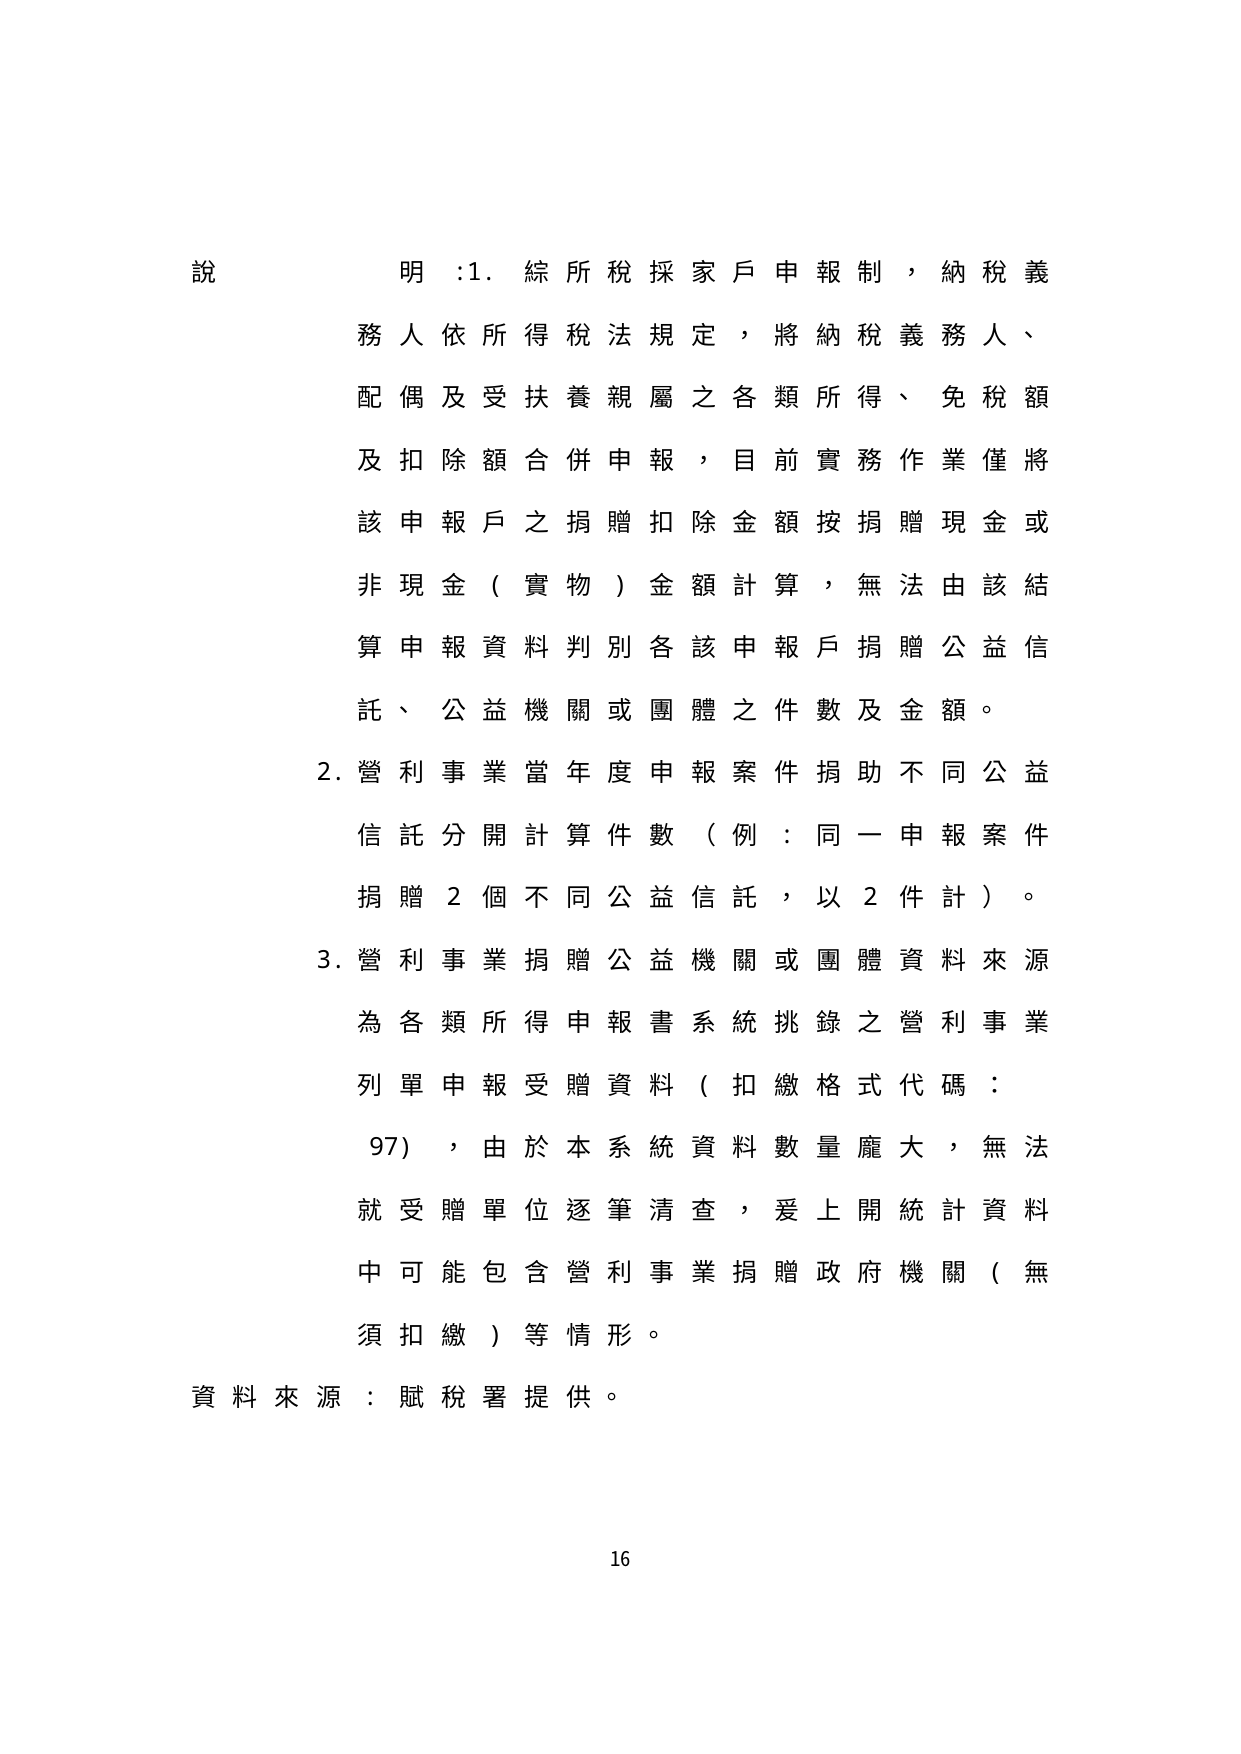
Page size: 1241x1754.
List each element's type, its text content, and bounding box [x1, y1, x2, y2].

text 2.營利事業當年度申報案件捐助不同公益信託分開計算件數（例:同一申報案件捐贈2個不同公益信託，以2件計）。 [183, 729, 1058, 917]
text 3.營利事業捐贈公益機關或團體資料來源為各類所得申報書系統挑錄之營利事業列單申報受贈資料(扣繳格式代碼：97)，由於本系統資料數量龐大，無法就受贈單位逐筆清查，爰上開統計資料中可能包含營利事業捐贈政府機關(無須扣繳)等情形。 [183, 917, 1058, 1354]
text 資料來源:賦稅署提供。 [183, 1354, 1058, 1417]
text 說 明:1.綜所稅採家戶申報制，納稅義務人依所得稅法規定，將納稅義務人、配偶及受扶養親屬之各類所得、免稅額及扣除額合併申報，目前實務作業僅將該申報戶之捐贈扣除金額按捐贈現金或非現金(實物)金額計算，無法由該結算申報資料判別各該申報戶捐贈公益信託、公益機關或團體之件數及金額。 [183, 229, 1058, 729]
